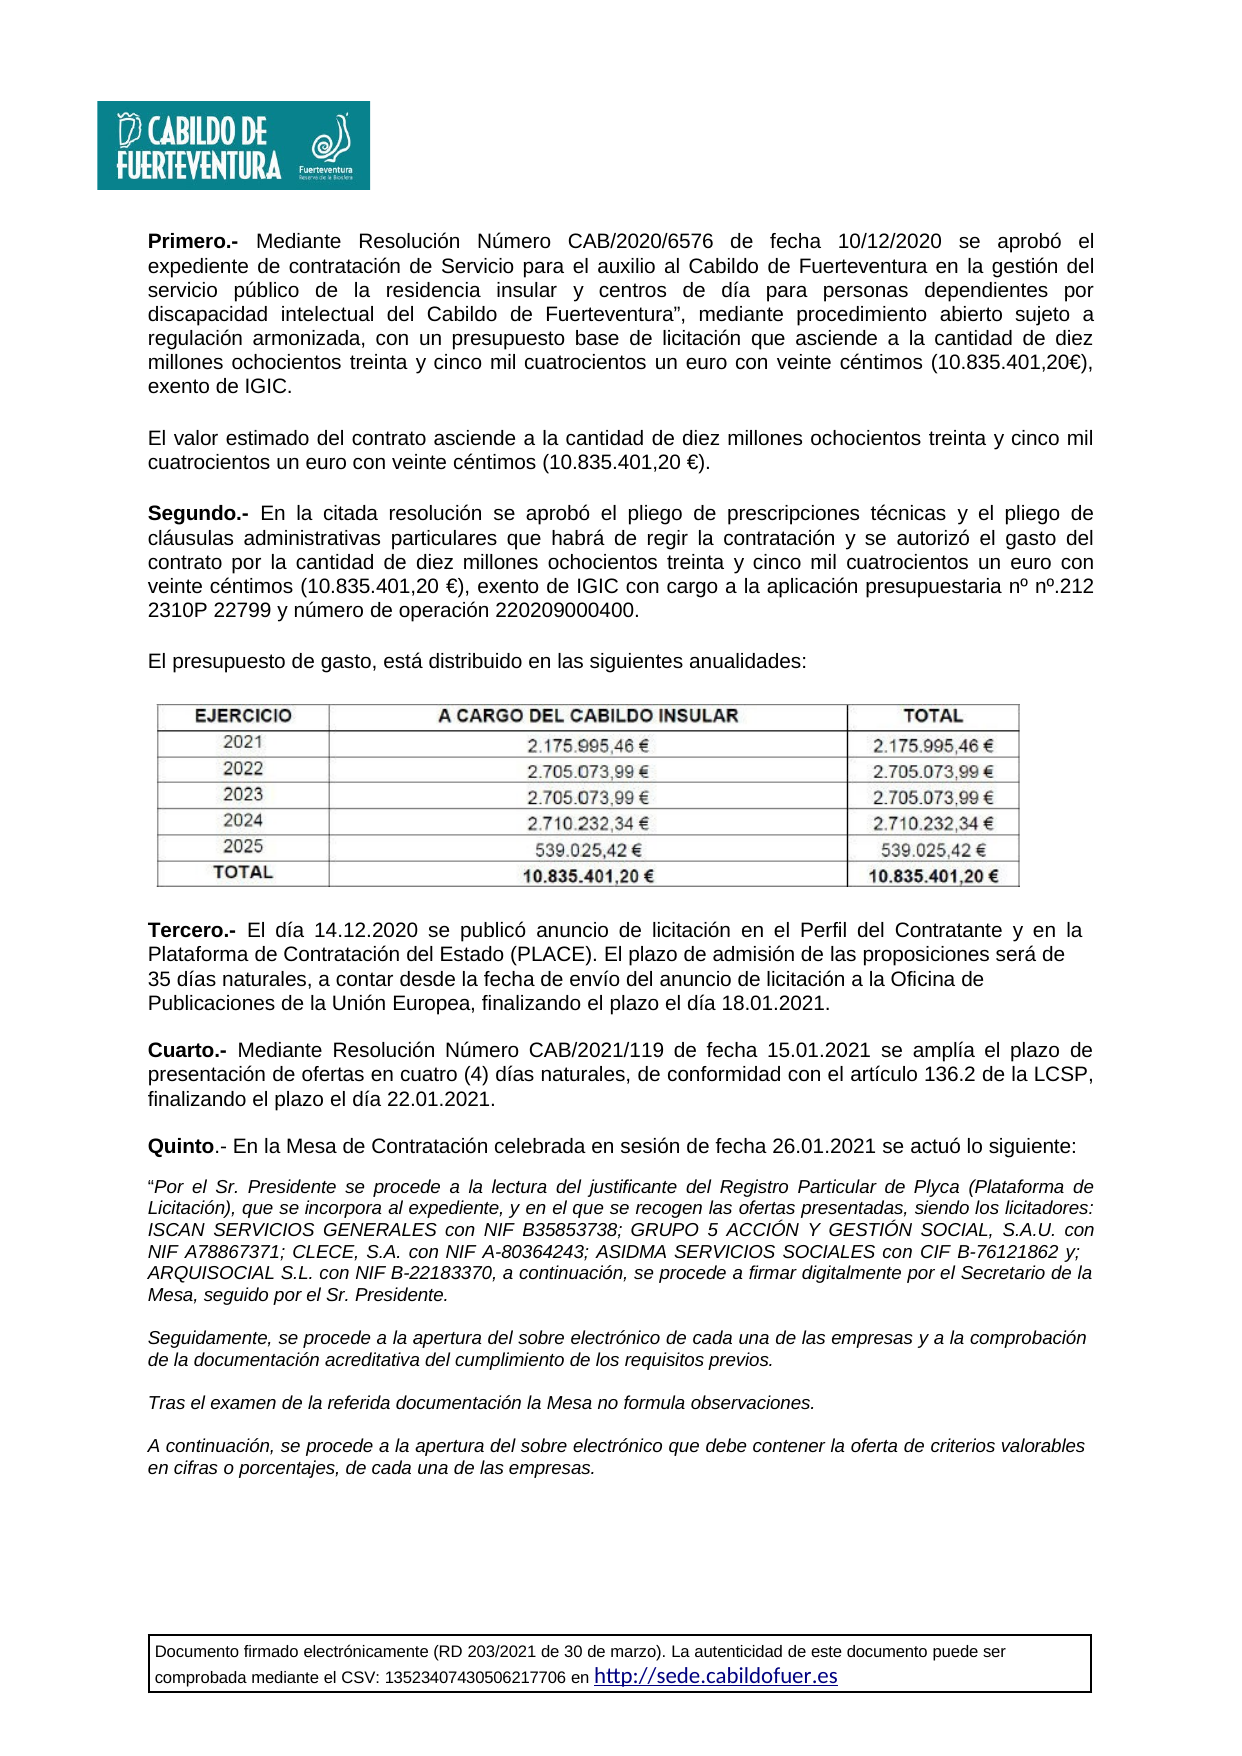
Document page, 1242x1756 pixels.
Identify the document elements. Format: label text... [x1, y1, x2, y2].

text Cuarto.- Mediante Resolución Número CAB/2021/119 de fecha 15.01.2021 se amplía el plazo de presentación de ofertas en cuatro (4) días naturales, de conformidad con el artículo 136.2 de la LCSP, finalizando el plazo el día 22.01.2021. [148, 1038, 1094, 1110]
text “Por el Sr. Presidente se procede a la lectura del justificante del Registro Particular de Plyca (Plataforma de Licitación), que se incorpora al expediente, y en el que se recogen las ofertas presentadas, siendo los licitadores: ISCAN SERVICIOS GENERALES con NIF B35853738; GRUPO 5 ACCIÓN Y GESTIÓN SOCIAL, S.A.U. con NIF A78867371; CLECE, S.A. con NIF A-80364243; ASIDMA SERVICIOS SOCIALES con CIF B-76121862 y; [148, 1176, 1095, 1262]
text Documento firmado electrónicamente (RD 203/2021 de 30 de marzo). La autenticidad de este documento puede ser comprobada mediante el CSV: 13523407430506217706 en http://sede.cabildofuer.es [154, 1642, 1011, 1689]
text Primero.- Mediante Resolución Número CAB/2020/6576 de fecha 10/12/2020 se aprobó el expediente de contratación de Servicio para el auxilio al Cabildo de Fuerteventura en la gestión del servicio público de la residencia insular y centros de día para personas dependientes por discapacidad intelectual del Cabildo de Fuerteventura”, mediante procedimiento abierto sujeto a regulación armonizada, con un presupuesto base de licitación que asciende a la cantidad de diez millones ochocientos treinta y cinco mil cuatrocientos un euro con veinte céntimos (10.835.401,20€), exento de IGIC. [148, 229, 1094, 398]
text Quinto.- En la Mesa de Contratación celebrada en sesión de fecha 26.01.2021 se actuó lo siguiente: [148, 1134, 1106, 1158]
text Tercero.- El día 14.12.2020 se publicó anuncio de licitación en el Perfil del Contratante y en la Plataforma de Contratación del Estado (PLACE). El plazo de admisión de las proposiciones será de 35 días naturales, a contar desde la fecha de envío del anuncio de licitación a la Oficina de Publicaciones de la Unión Europea, finalizando el plazo el día 18.01.2021. [148, 918, 1084, 1014]
text Segundo.- En la citada resolución se aprobó el pliego de prescripciones técnicas y el pliego de cláusulas administrativas particulares que habrá de regir la contratación y se autorizó el gasto del contrato por la cantidad de diez millones ochocientos treinta y cinco mil cuatrocientos un euro con veinte céntimos (10.835.401,20 €), exento de IGIC con cargo a la aplicación presupuestaria nº nº.212 2310P 22799 y número de operación 220209000400. [148, 501, 1094, 622]
text Tras el examen de la referida documentación la Mesa no formula observaciones. [148, 1392, 1106, 1413]
text ARQUISOCIAL S.L. con NIF B-22183370, a continuación, se procede a firmar digitalmente por el Secretario de la Mesa, seguido por el Sr. Presidente. [148, 1262, 1092, 1305]
text El valor estimado del contrato asciende a la cantidad de diez millones ochocientos treinta y cinco mil cuatrocientos un euro con veinte céntimos (10.835.401,20 €). [148, 426, 1094, 474]
text A continuación, se procede a la apertura del sobre electrónico que debe contener la oferta de criterios valorables en cifras o porcentajes, de cada una de las empresas. [148, 1435, 1086, 1478]
text Seguidamente, se procede a la apertura del sobre electrónico de cada una de las empresas y a la comprobación de la documentación acreditativa del cumplimiento de los requisitos previos. [148, 1327, 1086, 1370]
text El presupuesto de gasto, está distribuido en las siguientes anualidades: [148, 649, 1106, 673]
